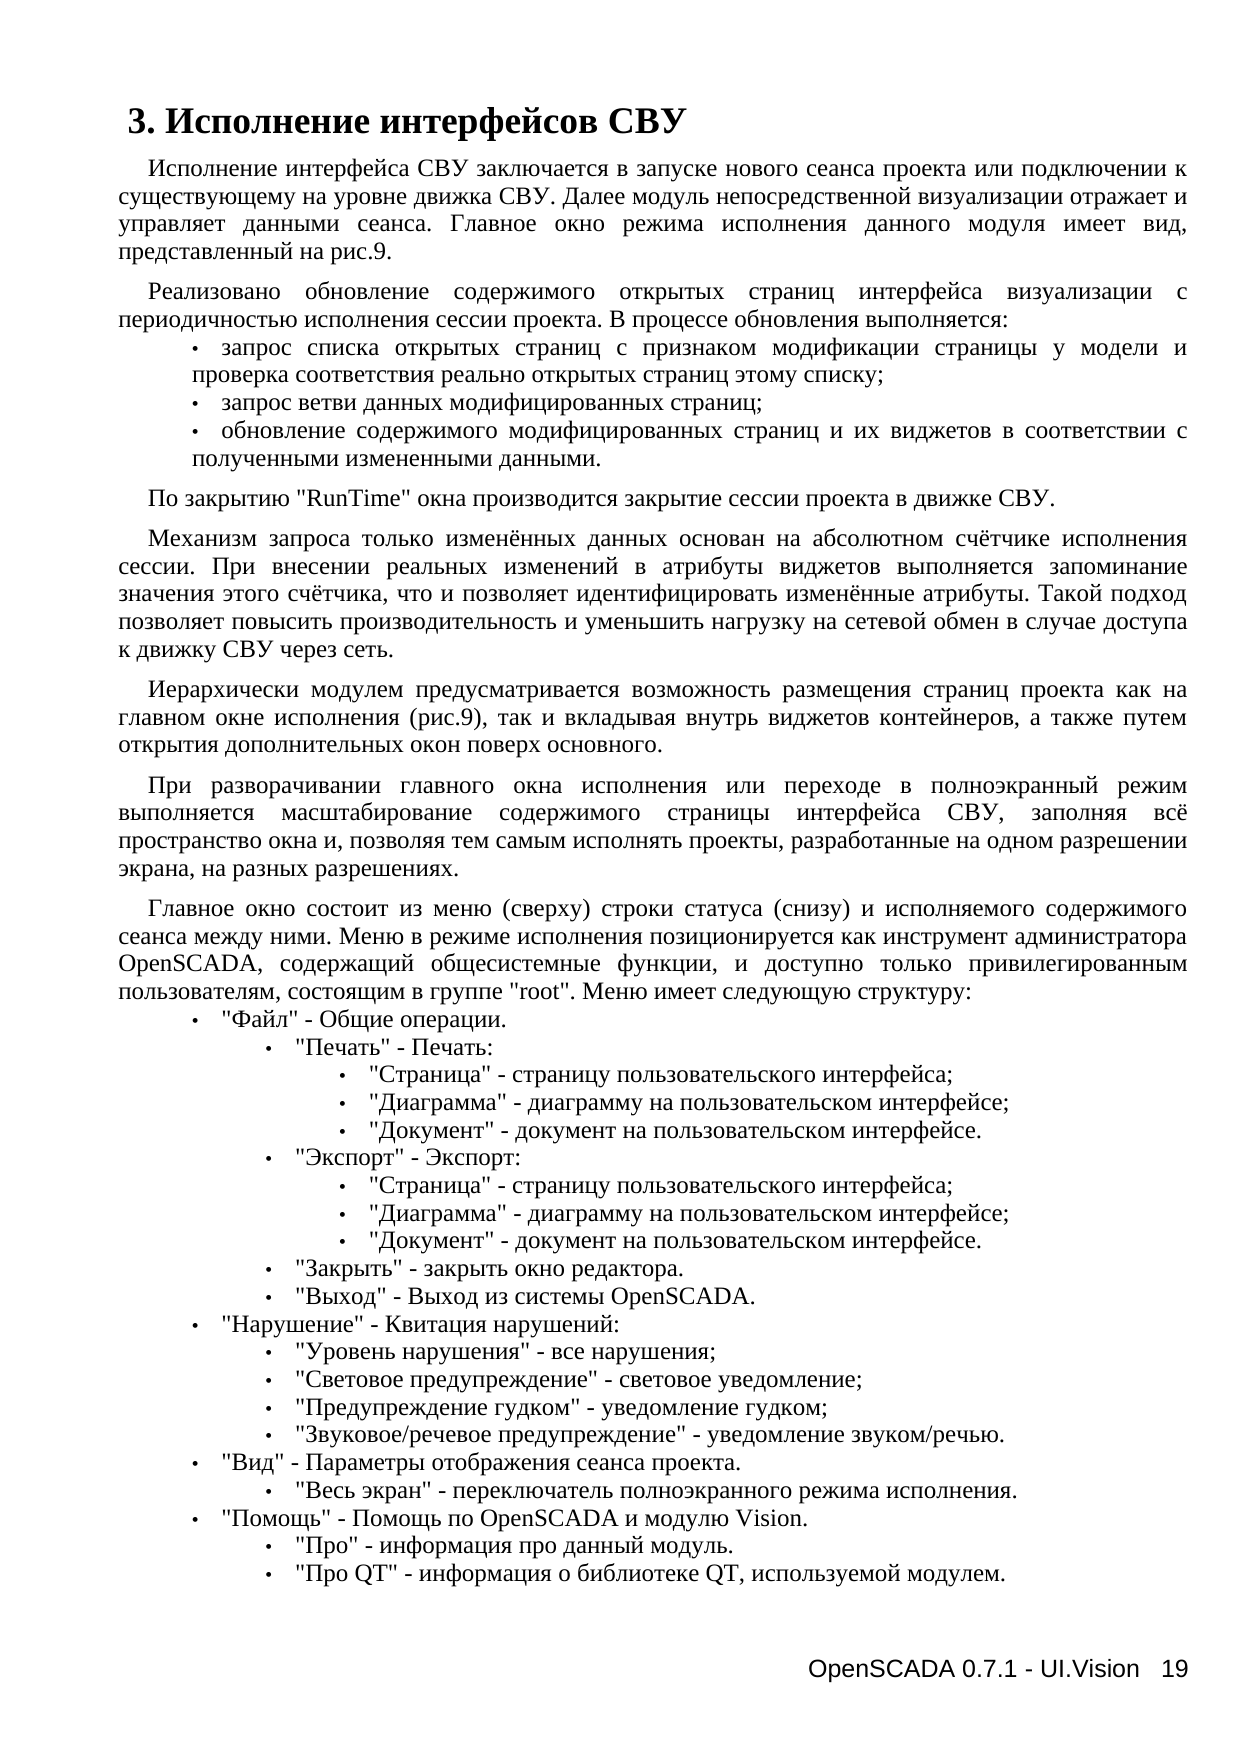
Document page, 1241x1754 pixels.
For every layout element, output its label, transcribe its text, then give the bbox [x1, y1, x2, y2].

list "Печать" - Печать: [236, 1033, 1188, 1060]
list "Про" - информация про данный модуль. [236, 1531, 1188, 1559]
text Главное окно состоит из меню (сверху) строки статуса (снизу) и исполняемого содержимого сеанса между ними. Меню в режиме исполнения позиционируется как инструмент администратора OpenSCADA, содержащий общесистемные функции, и доступно только привилегированным пользователям, состоящим в группе "root". Меню имеет следующую структуру: [118, 894, 1188, 1005]
list "Диаграмма" - диаграмму на пользовательском интерфейсе; [309, 1199, 1188, 1227]
list "Световое предупреждение" - световое уведомление; [236, 1365, 1188, 1393]
list "Страница" - страницу пользовательского интерфейса; [309, 1060, 1188, 1088]
text По закрытию "RunTime" окна производится закрытие сессии проекта в движке СВУ. [118, 484, 1188, 512]
list "Нарушение" - Квитация нарушений: [162, 1310, 1188, 1337]
list "Экспорт" - Экспорт: [236, 1143, 1188, 1171]
list "Файл" - Общие операции. [162, 1005, 1188, 1033]
list "Выход" - Выход из системы OpenSCADA. [236, 1282, 1188, 1310]
text Иерархически модулем предусматривается возможность размещения страниц проекта как на главном окне исполнения (рис.9), так и вкладывая внутрь виджетов контейнеров, а также путем открытия дополнительных окон поверх основного. [118, 675, 1188, 758]
list "Предупреждение гудком" - уведомление гудком; [236, 1393, 1188, 1421]
list "Весь экран" - переключатель полноэкранного режима исполнения. [236, 1476, 1188, 1504]
list "Диаграмма" - диаграмму на пользовательском интерфейсе; [309, 1088, 1188, 1116]
list "Вид" - Параметры отображения сеанса проекта. [162, 1448, 1188, 1476]
list "Уровень нарушения" - все нарушения; [236, 1337, 1188, 1365]
list "Про QT" - информация о библиотеке QT, используемой модулем. [236, 1559, 1188, 1587]
list "Закрыть" - закрыть окно редактора. [236, 1254, 1188, 1282]
list "Документ" - документ на пользовательском интерфейсе. [309, 1227, 1188, 1254]
list "Страница" - страницу пользовательского интерфейса; [309, 1171, 1188, 1199]
list "Документ" - документ на пользовательском интерфейсе. [309, 1116, 1188, 1143]
list запрос ветви данных модифицированных страниц; [162, 388, 1188, 416]
text Реализовано обновление содержимого открытых страниц интерфейса визуализации с периодичностью исполнения сессии проекта. В процессе обновления выполняется: [118, 277, 1188, 333]
list запрос списка открытых страниц с признаком модификации страницы у модели и проверка соответствия реально открытых страниц этому списку; [162, 333, 1188, 388]
text При разворачивании главного окна исполнения или переходе в полноэкранный режим выполняется масштабирование содержимого страницы интерфейса СВУ, заполняя всё пространство окна и, позволяя тем самым исполнять проекты, разработанные на одном разрешении экрана, на разных разрешениях. [118, 771, 1188, 882]
list "Звуковое/речевое предупреждение" - уведомление звуком/речью. [236, 1421, 1188, 1448]
list обновление содержимого модифицированных страниц и их виджетов в соответствии с полученными измененными данными. [162, 416, 1188, 471]
subtitle 3. Исполнение интерфейсов СВУ [118, 100, 1188, 142]
text Механизм запроса только изменённых данных основан на абсолютном счётчике исполнения сессии. При внесении реальных изменений в атрибуты виджетов выполняется запоминание значения этого счётчика, что и позволяет идентифицировать изменённые атрибуты. Такой подход позволяет повысить производительность и уменьшить нагрузку на сетевой обмен в случае доступа к движку СВУ через сеть. [118, 524, 1188, 663]
text Исполнение интерфейса СВУ заключается в запуске нового сеанса проекта или подключении к существующему на уровне движка СВУ. Далее модуль непосредственной визуализации отражает и управляет данными сеанса. Главное окно режима исполнения данного модуля имеет вид, представленный на рис.9. [118, 154, 1188, 265]
list "Помощь" - Помощь по OpenSCADA и модулю Vision. [162, 1504, 1188, 1531]
